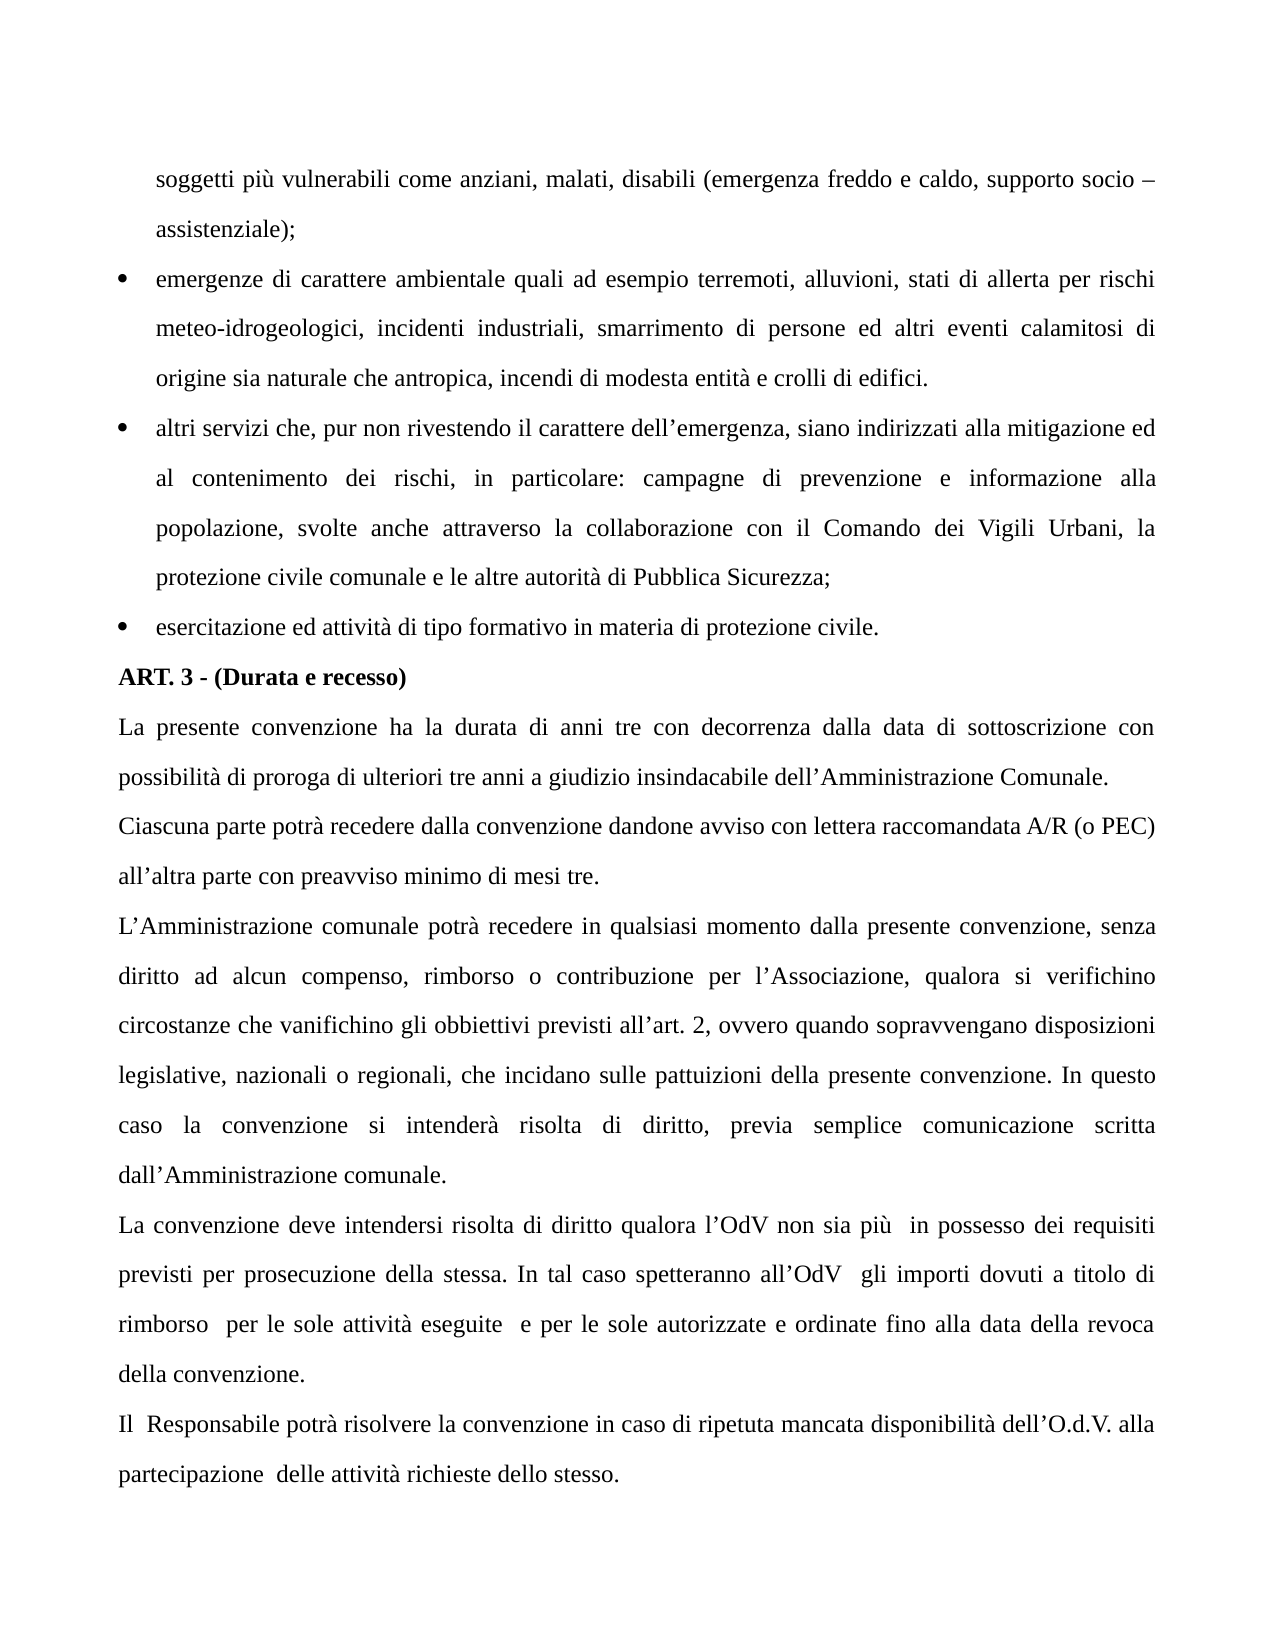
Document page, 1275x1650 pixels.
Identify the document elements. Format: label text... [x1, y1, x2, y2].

text Il Responsabile potrà risolvere la convenzione in caso di ripetuta mancata disponibilità dell’O.d.V. alla partecipazione delle attività richieste dello stesso. [118, 1392, 1157, 1492]
list soggetti più vulnerabili come anziani, malati, disabili (emergenza freddo e caldo, supporto socio – assistenziale); [118, 148, 1157, 247]
text Ciascuna parte potrà recedere dalla convenzione dandone avviso con lettera raccomandata A/R (o PEC) all’altra parte con preavviso minimo di mesi tre. [118, 795, 1157, 894]
text La convenzione deve intendersi risolta di diritto qualora l’OdV non sia più in possesso dei requisiti previsti per prosecuzione della stessa. In tal caso spetteranno all’OdV gli importi dovuti a titolo di rimborso per le sole attività eseguite e per le sole autorizzate e ordinate fino alla data della revoca della convenzione. [118, 1193, 1157, 1392]
text L’Amministrazione comunale potrà recedere in qualsiasi momento dalla presente convenzione, senza diritto ad alcun compenso, rimborso o contribuzione per l’Associazione, qualora si verifichino circostanze che vanifichino gli obbiettivi previsti all’art. 2, ovvero quando sopravvengano disposizioni legislative, nazionali o regionali, che incidano sulle pattuizioni della presente convenzione. In questo caso la convenzione si intenderà risolta di diritto, previa semplice comunicazione scritta dall’Amministrazione comunale. [118, 894, 1157, 1193]
text La presente convenzione ha la durata di anni tre con decorrenza dalla data di sottoscrizione con possibilità di proroga di ulteriori tre anni a giudizio insindacabile dell’Amministrazione Comunale. [118, 695, 1157, 795]
list esercitazione ed attività di tipo formativo in materia di protezione civile. [118, 596, 1157, 646]
list altri servizi che, pur non rivestendo il carattere dell’emergenza, siano indirizzati alla mitigazione ed al contenimento dei rischi, in particolare: campagne di prevenzione e informazione alla popolazione, svolte anche attraverso la collaborazione con il Comando dei Vigili Urbani, la protezione civile comunale e le altre autorità di Pubblica Sicurezza; [118, 397, 1157, 596]
text ART. 3 - (Durata e recesso) [118, 646, 1157, 695]
list emergenze di carattere ambientale quali ad esempio terremoti, alluvioni, stati di allerta per rischi meteo-idrogeologici, incidenti industriali, smarrimento di persone ed altri eventi calamitosi di origine sia naturale che antropica, incendi di modesta entità e crolli di edifici. [118, 247, 1157, 397]
